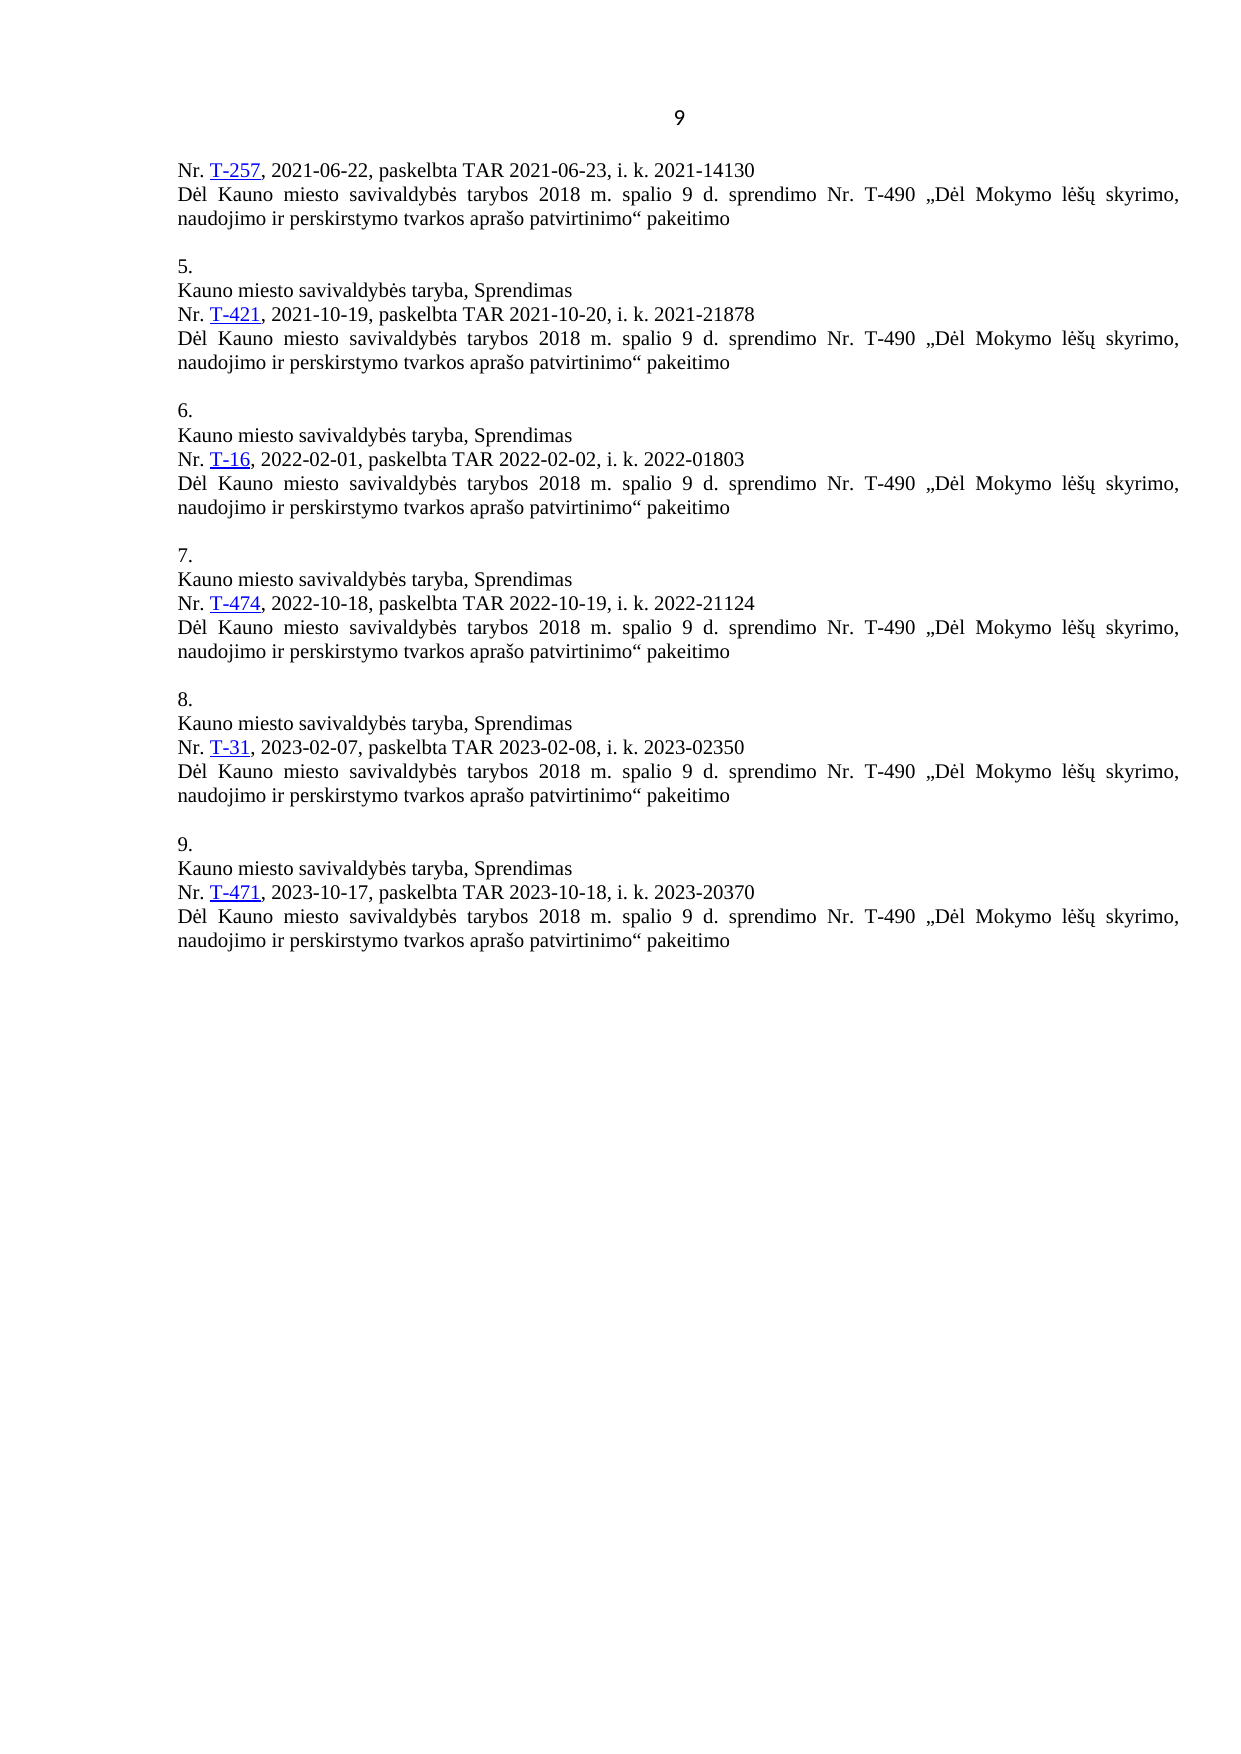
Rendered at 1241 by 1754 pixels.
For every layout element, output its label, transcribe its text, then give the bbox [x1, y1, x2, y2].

text Dėl Kauno miesto savivaldybės tarybos 2018 m. spalio 9 d. sprendimo Nr. T-490 „Dėl Mokymo lėšų skyrimo, naudojimo ir perskirstymo tvarkos aprašo patvirtinimo“ pakeitimo [177, 182, 1181, 230]
text Nr. T-421, 2021-10-19, paskelbta TAR 2021-10-20, i. k. 2021-21878 [177, 302, 1181, 326]
text Kauno miesto savivaldybės taryba, Sprendimas [177, 856, 1181, 880]
text 6. [177, 398, 1181, 422]
text Nr. T-471, 2023-10-17, paskelbta TAR 2023-10-18, i. k. 2023-20370 [177, 880, 1181, 904]
text 7. [177, 543, 1181, 567]
text Dėl Kauno miesto savivaldybės tarybos 2018 m. spalio 9 d. sprendimo Nr. T-490 „Dėl Mokymo lėšų skyrimo, naudojimo ir perskirstymo tvarkos aprašo patvirtinimo“ pakeitimo [177, 904, 1181, 952]
text Nr. T-257, 2021-06-22, paskelbta TAR 2021-06-23, i. k. 2021-14130 [177, 158, 1181, 182]
text Nr. T-31, 2023-02-07, paskelbta TAR 2023-02-08, i. k. 2023-02350 [177, 735, 1181, 759]
text Dėl Kauno miesto savivaldybės tarybos 2018 m. spalio 9 d. sprendimo Nr. T-490 „Dėl Mokymo lėšų skyrimo, naudojimo ir perskirstymo tvarkos aprašo patvirtinimo“ pakeitimo [177, 471, 1181, 519]
text Kauno miesto savivaldybės taryba, Sprendimas [177, 711, 1181, 735]
text Dėl Kauno miesto savivaldybės tarybos 2018 m. spalio 9 d. sprendimo Nr. T-490 „Dėl Mokymo lėšų skyrimo, naudojimo ir perskirstymo tvarkos aprašo patvirtinimo“ pakeitimo [177, 615, 1181, 663]
text Dėl Kauno miesto savivaldybės tarybos 2018 m. spalio 9 d. sprendimo Nr. T-490 „Dėl Mokymo lėšų skyrimo, naudojimo ir perskirstymo tvarkos aprašo patvirtinimo“ pakeitimo [177, 326, 1181, 374]
text Nr. T-16, 2022-02-01, paskelbta TAR 2022-02-02, i. k. 2022-01803 [177, 447, 1181, 471]
text Kauno miesto savivaldybės taryba, Sprendimas [177, 422, 1181, 447]
text 5. [177, 254, 1181, 278]
text 8. [177, 687, 1181, 711]
text Nr. T-474, 2022-10-18, paskelbta TAR 2022-10-19, i. k. 2022-21124 [177, 591, 1181, 615]
text Dėl Kauno miesto savivaldybės tarybos 2018 m. spalio 9 d. sprendimo Nr. T-490 „Dėl Mokymo lėšų skyrimo, naudojimo ir perskirstymo tvarkos aprašo patvirtinimo“ pakeitimo [177, 759, 1181, 807]
text Kauno miesto savivaldybės taryba, Sprendimas [177, 278, 1181, 302]
text Kauno miesto savivaldybės taryba, Sprendimas [177, 567, 1181, 591]
text 9. [177, 832, 1181, 856]
